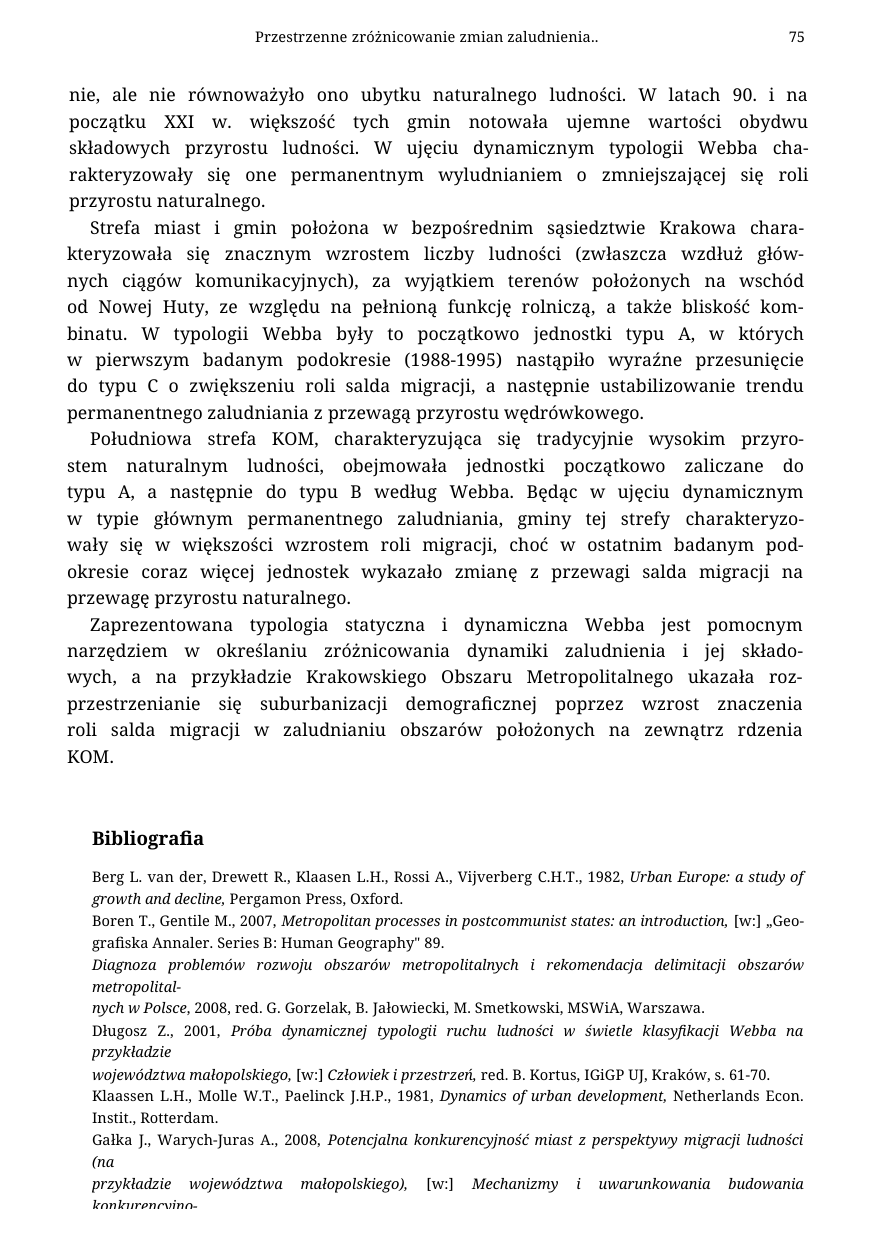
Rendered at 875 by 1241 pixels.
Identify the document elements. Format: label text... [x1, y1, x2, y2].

text 75 [788, 31, 805, 46]
text Diagnoza problemów rozwoju obszarów metropolitalnych i rekomendacja delimitacji obszarów metropolital- nych w Polsce, 2008, red. G. Gorzelak, B. Jałowiecki, M. Smetkowski, MSWiA, Warszawa. [92, 952, 804, 1018]
text Przestrzenne zróżnicowanie zmian zaludnienia.. [255, 31, 598, 45]
text Południowa strefa KOM, charakteryzująca się tradycyjnie wysokim przyro- stem naturalnym ludności, obejmowała jednostki początkowo zaliczane do typu A, a następnie do typu B według Webba. Będąc w ujęciu dynamicznym w typie głównym permanentnego zaludniania, gminy tej strefy charakteryzo- wały się w większości wzrostem roli migracji, choć w ostatnim badanym pod- okresie coraz więcej jednostek wykazało zmianę z przewagi salda migracji na przewagę przyrostu naturalnego. [67, 424, 804, 610]
text Strefa miast i gmin położona w bezpośrednim sąsiedztwie Krakowa chara- kteryzowała się znacznym wzrostem liczby ludności (zwłaszcza wzdłuż głów- nych ciągów komunikacyjnych), za wyjątkiem terenów położonych na wschód od Nowej Huty, ze względu na pełnioną funkcję rolniczą, a także bliskość kom- binatu. W typologii Webba były to początkowo jednostki typu A, w których w pierwszym badanym podokresie (1988-1995) nastąpiło wyraźne przesunięcie do typu C o zwiększeniu roli salda migracji, a następnie ustabilizowanie trendu permanentnego zaludniania z przewagą przyrostu wędrówkowego. [67, 213, 804, 424]
text Boren T., Gentile M., 2007, Metropolitan processes in postcommunist states: an introduction, [w:] „Geo- grafiska Annaler. Series B: Human Geography" 89. [92, 908, 804, 952]
text nie, ale nie równoważyło ono ubytku naturalnego ludności. W latach 90. i na początku XXI w. większość tych gmin notowała ujemne wartości obydwu składowych przyrostu ludności. W ujęciu dynamicznym typologii Webba cha- rakteryzowały się one permanentnym wyludnianiem o zmniejszającej się roli przyrostu naturalnego. [69, 81, 808, 213]
text Długosz Z., 2001, Próba dynamicznej typologii ruchu ludności w świetle klasyfikacji Webba na przykładzie województwa małopolskiego, [w:] Człowiek i przestrzeń, red. B. Kortus, IGiGP UJ, Kraków, s. 61-70. [92, 1018, 804, 1084]
text Gałka J., Warych-Juras A., 2008, Potencjalna konkurencyjność miast z perspektywy migracji ludności (na przykładzie województwa małopolskiego), [w:] Mechanizmy i uwarunkowania budowania konkurencyjno- ści miast, red. J. Słodczyk, E. Szafranek, Wydawnictwo UO, Opole, s. 41-51. [92, 1128, 804, 1208]
text Bibliografia [92, 830, 808, 849]
text Zaprezentowana typologia statyczna i dynamiczna Webba jest pomocnym narzędziem w określaniu zróżnicowania dynamiki zaludnienia i jej składo- wych, a na przykładzie Krakowskiego Obszaru Metropolitalnego ukazała roz- przestrzenianie się suburbanizacji demograficznej poprzez wzrost znaczenia roli salda migracji w zaludnianiu obszarów położonych na zewnątrz rdzenia KOM. [67, 610, 804, 768]
text Berg L. van der, Drewett R., Klaasen L.H., Rossi A., Vijverberg C.H.T., 1982, Urban Europe: a study of growth and decline, Pergamon Press, Oxford. [92, 864, 804, 908]
text Klaassen L.H., Molle W.T., Paelinck J.H.P., 1981, Dynamics of urban development, Netherlands Econ. Instit., Rotterdam. [92, 1084, 804, 1128]
